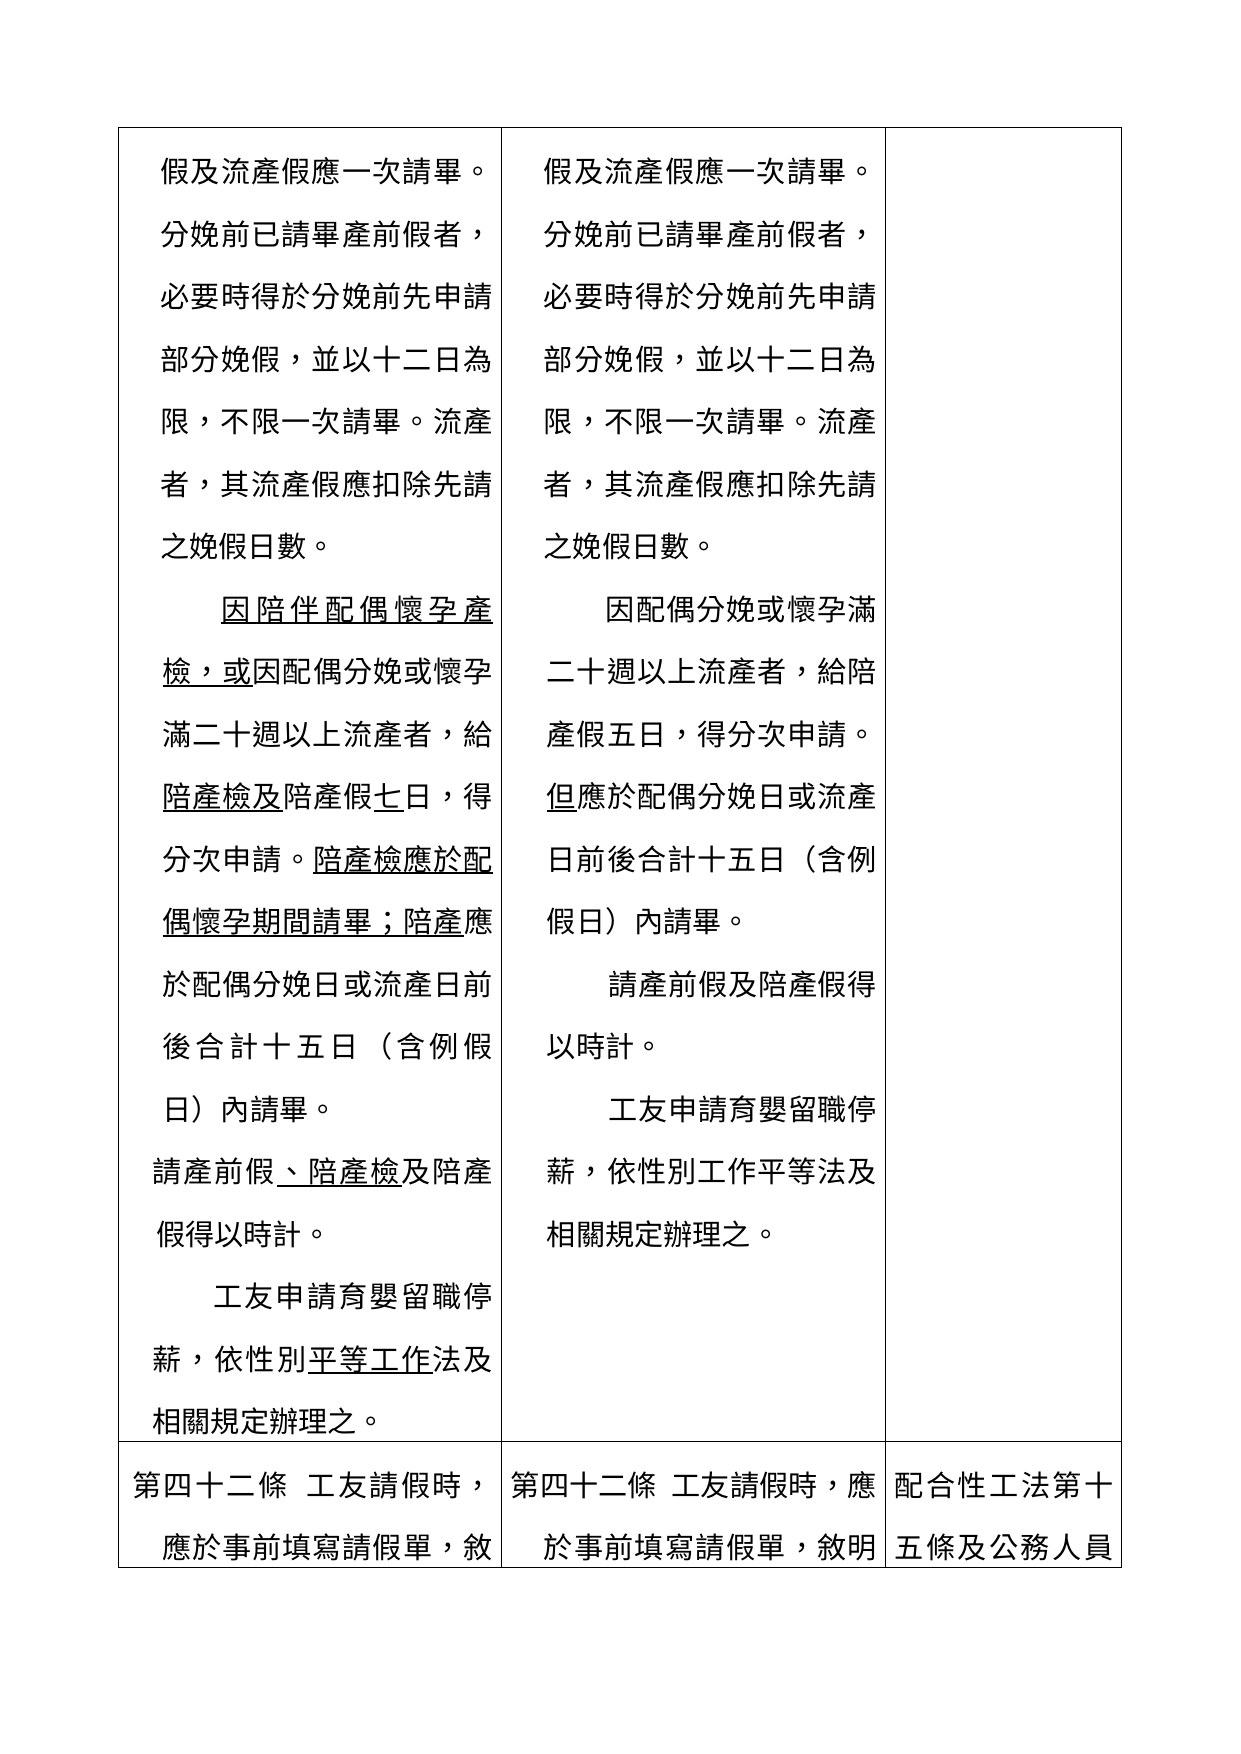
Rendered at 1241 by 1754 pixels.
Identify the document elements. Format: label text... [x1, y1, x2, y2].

table_cell 第四十二條 工友請假時，應於事前填寫請假單，敘明 [502, 1442, 885, 1567]
table_cell 假及流產假應一次請畢。分娩前已請畢產前假者，必要時得於分娩前先申請部分娩假，並以十二日為限，不限一次請畢。流產者，其流產假應扣除先請之娩假日數。 因配偶分娩或懷孕滿二十週以上流產者，給陪產假五日，得分次申請。但應於配偶分娩日或流產日前後合計十五日（含例假日）內請畢。 請產前假及陪產假得以時計。 工友申請育嬰留職停薪，依性別工作平等法及相關規定辦理之。 [502, 128, 885, 1441]
table_cell 假及流產假應一次請畢。分娩前已請畢產前假者，必要時得於分娩前先申請部分娩假，並以十二日為限，不限一次請畢。流產者，其流產假應扣除先請之娩假日數。 因陪伴配偶懷孕產檢，或因配偶分娩或懷孕滿二十週以上流產者，給陪產檢及陪產假七日，得分次申請。陪產檢應於配偶懷孕期間請畢；陪產應於配偶分娩日或流產日前後合計十五日（含例假日）內請畢。 請產前假、陪產檢及陪產假得以時計。 工友申請育嬰留職停薪，依性別平等工作法及相關規定辦理之。 [119, 128, 501, 1441]
table_cell [886, 128, 1121, 1441]
table_cell 第四十二條 工友請假時，應於事前填寫請假單，敘 [119, 1442, 501, 1567]
table_cell 配合性工法第十五條及公務人員 [886, 1442, 1121, 1567]
